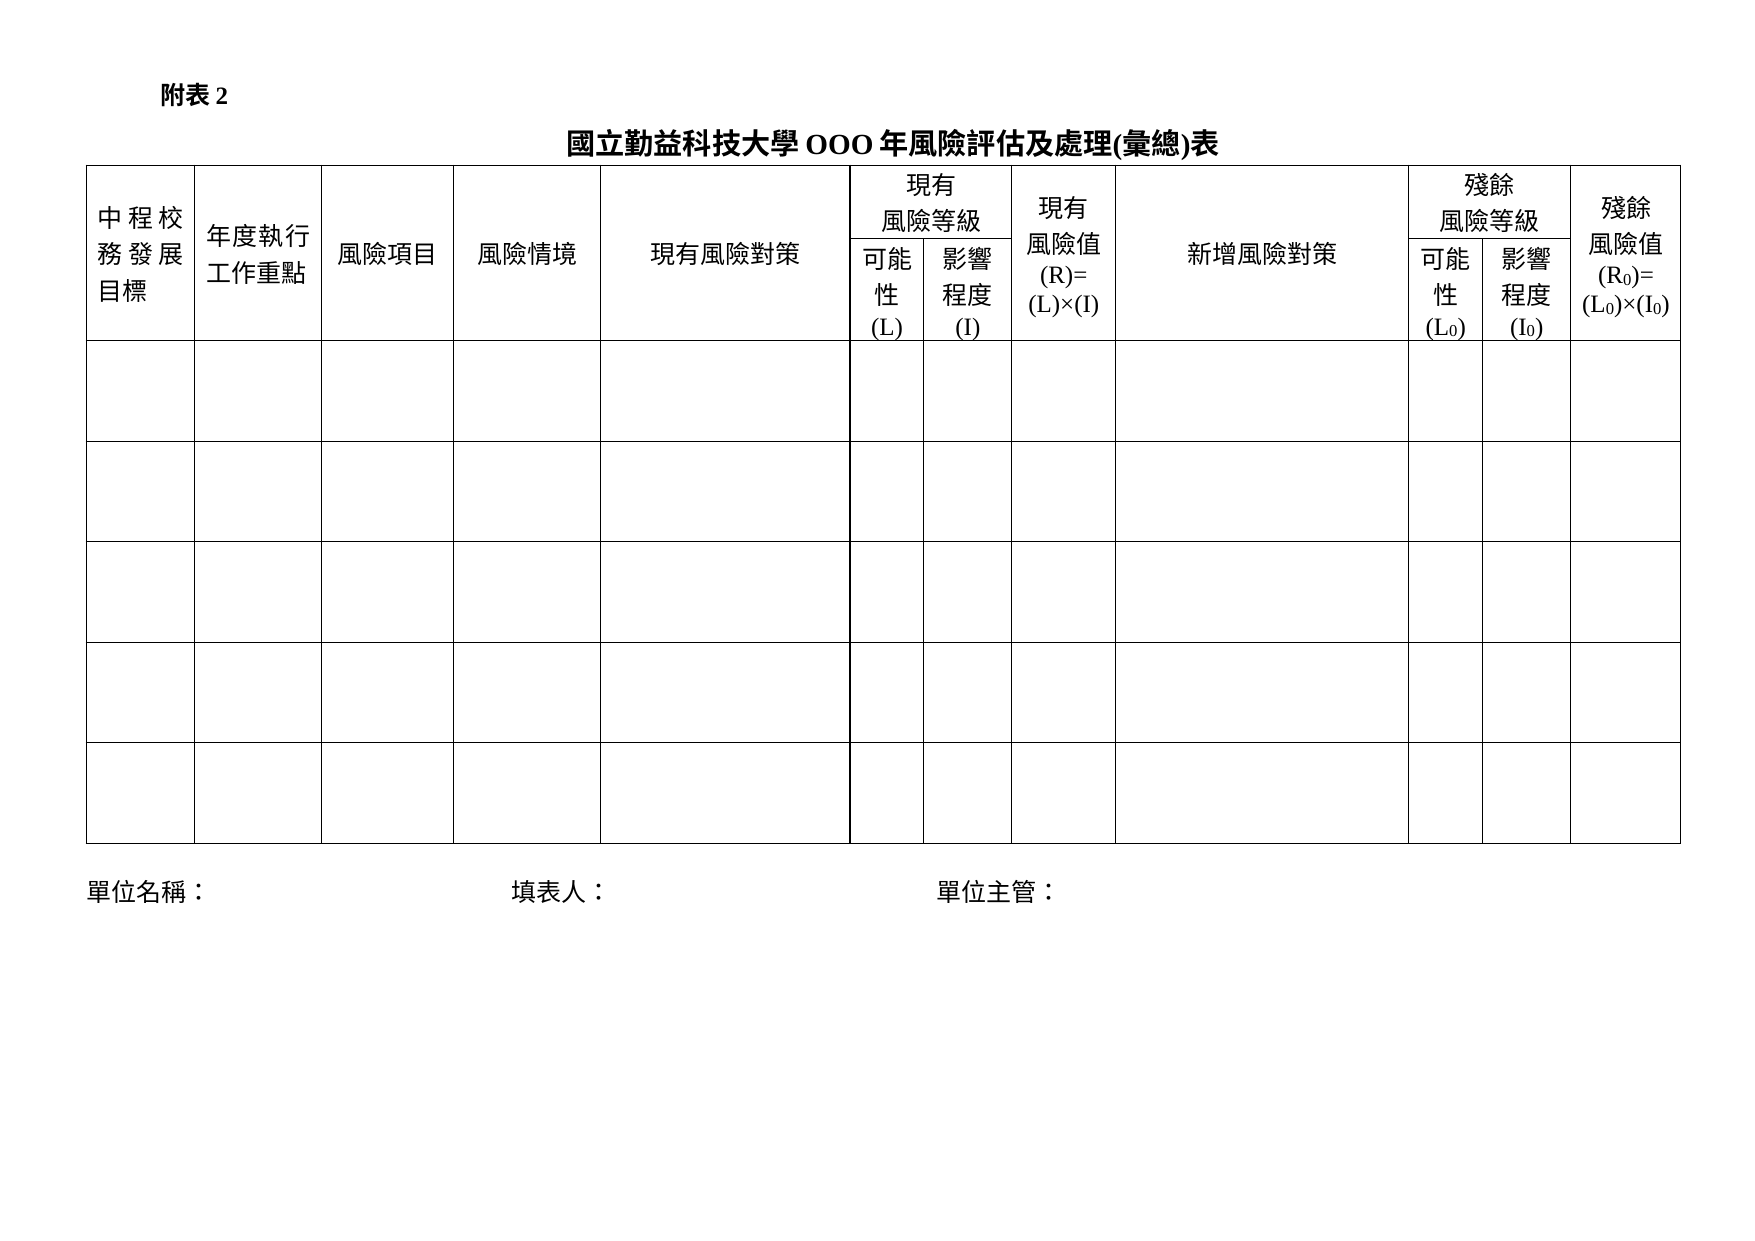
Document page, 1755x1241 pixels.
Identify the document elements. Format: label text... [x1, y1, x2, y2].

table_cell [1116, 341, 1408, 441]
table_cell [322, 542, 453, 642]
table_cell [1571, 743, 1680, 842]
table_cell [1409, 542, 1482, 642]
table_cell [1483, 542, 1570, 642]
table_cell [322, 743, 453, 842]
table_cell [1012, 442, 1115, 541]
table_cell [924, 442, 1011, 541]
table_cell [1483, 743, 1570, 842]
table_cell [1116, 743, 1408, 842]
table_header 年度執行工作重點 [195, 166, 321, 340]
table_cell [322, 643, 453, 742]
table_cell 影響程度(I0) [1483, 239, 1570, 340]
table_cell [87, 542, 194, 642]
table_header 殘餘 風險等級 [1409, 166, 1570, 238]
table_cell [1116, 442, 1408, 541]
table_cell [924, 743, 1011, 842]
table_cell [1012, 743, 1115, 842]
table_cell [87, 341, 194, 441]
table_cell [1116, 643, 1408, 742]
table_cell [1483, 341, 1570, 441]
table_cell [924, 341, 1011, 441]
table_cell [195, 442, 321, 541]
table_cell [924, 643, 1011, 742]
table_header 中程校務發展目標 [87, 166, 194, 340]
table_cell [1571, 341, 1680, 441]
table_cell [1116, 542, 1408, 642]
table_cell [601, 743, 849, 842]
table_cell [601, 542, 849, 642]
table_cell [322, 341, 453, 441]
table_cell [851, 542, 923, 642]
table_header 殘餘 風險值(R0)= (L0)×(I0) [1571, 166, 1680, 340]
table_cell [195, 341, 321, 441]
table_cell [87, 442, 194, 541]
table_cell [87, 743, 194, 842]
table_cell [851, 743, 923, 842]
table_cell [195, 743, 321, 842]
table_header 現有風險對策 [601, 166, 849, 340]
table_cell [924, 542, 1011, 642]
table_cell [1012, 341, 1115, 441]
table_cell [1571, 442, 1680, 541]
table_cell [454, 442, 600, 541]
table_header 現有 風險等級 [851, 166, 1011, 238]
subtitle 附表2 [160, 64, 1625, 114]
table_cell [851, 442, 923, 541]
table_cell [322, 442, 453, 541]
table_cell [1012, 542, 1115, 642]
table_cell [1409, 743, 1482, 842]
table_cell [1571, 542, 1680, 642]
table_cell [1483, 442, 1570, 541]
table_cell [1571, 643, 1680, 742]
table_cell [454, 643, 600, 742]
table_cell 影響程度(I) [924, 239, 1011, 340]
table_header 風險項目 [322, 166, 453, 340]
table_cell [1483, 643, 1570, 742]
table_cell [601, 442, 849, 541]
table_cell [195, 542, 321, 642]
table_cell [851, 341, 923, 441]
table_cell [1409, 341, 1482, 441]
table_cell [454, 743, 600, 842]
table_cell [454, 542, 600, 642]
table_cell [601, 643, 849, 742]
table_cell [1409, 442, 1482, 541]
text 單位名稱： 填表人： 單位主管： [87, 872, 1625, 908]
subtitle 國立勤益科技大學OOO年風險評估及處理(彙總)表 [160, 114, 1625, 164]
table_cell [601, 341, 849, 441]
table_cell [87, 643, 194, 742]
table_cell [1012, 643, 1115, 742]
table_cell [1409, 643, 1482, 742]
table_cell 可能性(L) [851, 239, 923, 340]
table_cell 可能性(L0) [1409, 239, 1482, 340]
table_cell [195, 643, 321, 742]
table_cell [454, 341, 600, 441]
table_header 新增風險對策 [1116, 166, 1408, 340]
table_header 風險情境 [454, 166, 600, 340]
table_cell [851, 643, 923, 742]
table_header 現有 風險值(R)= (L)×(I) [1012, 166, 1115, 340]
